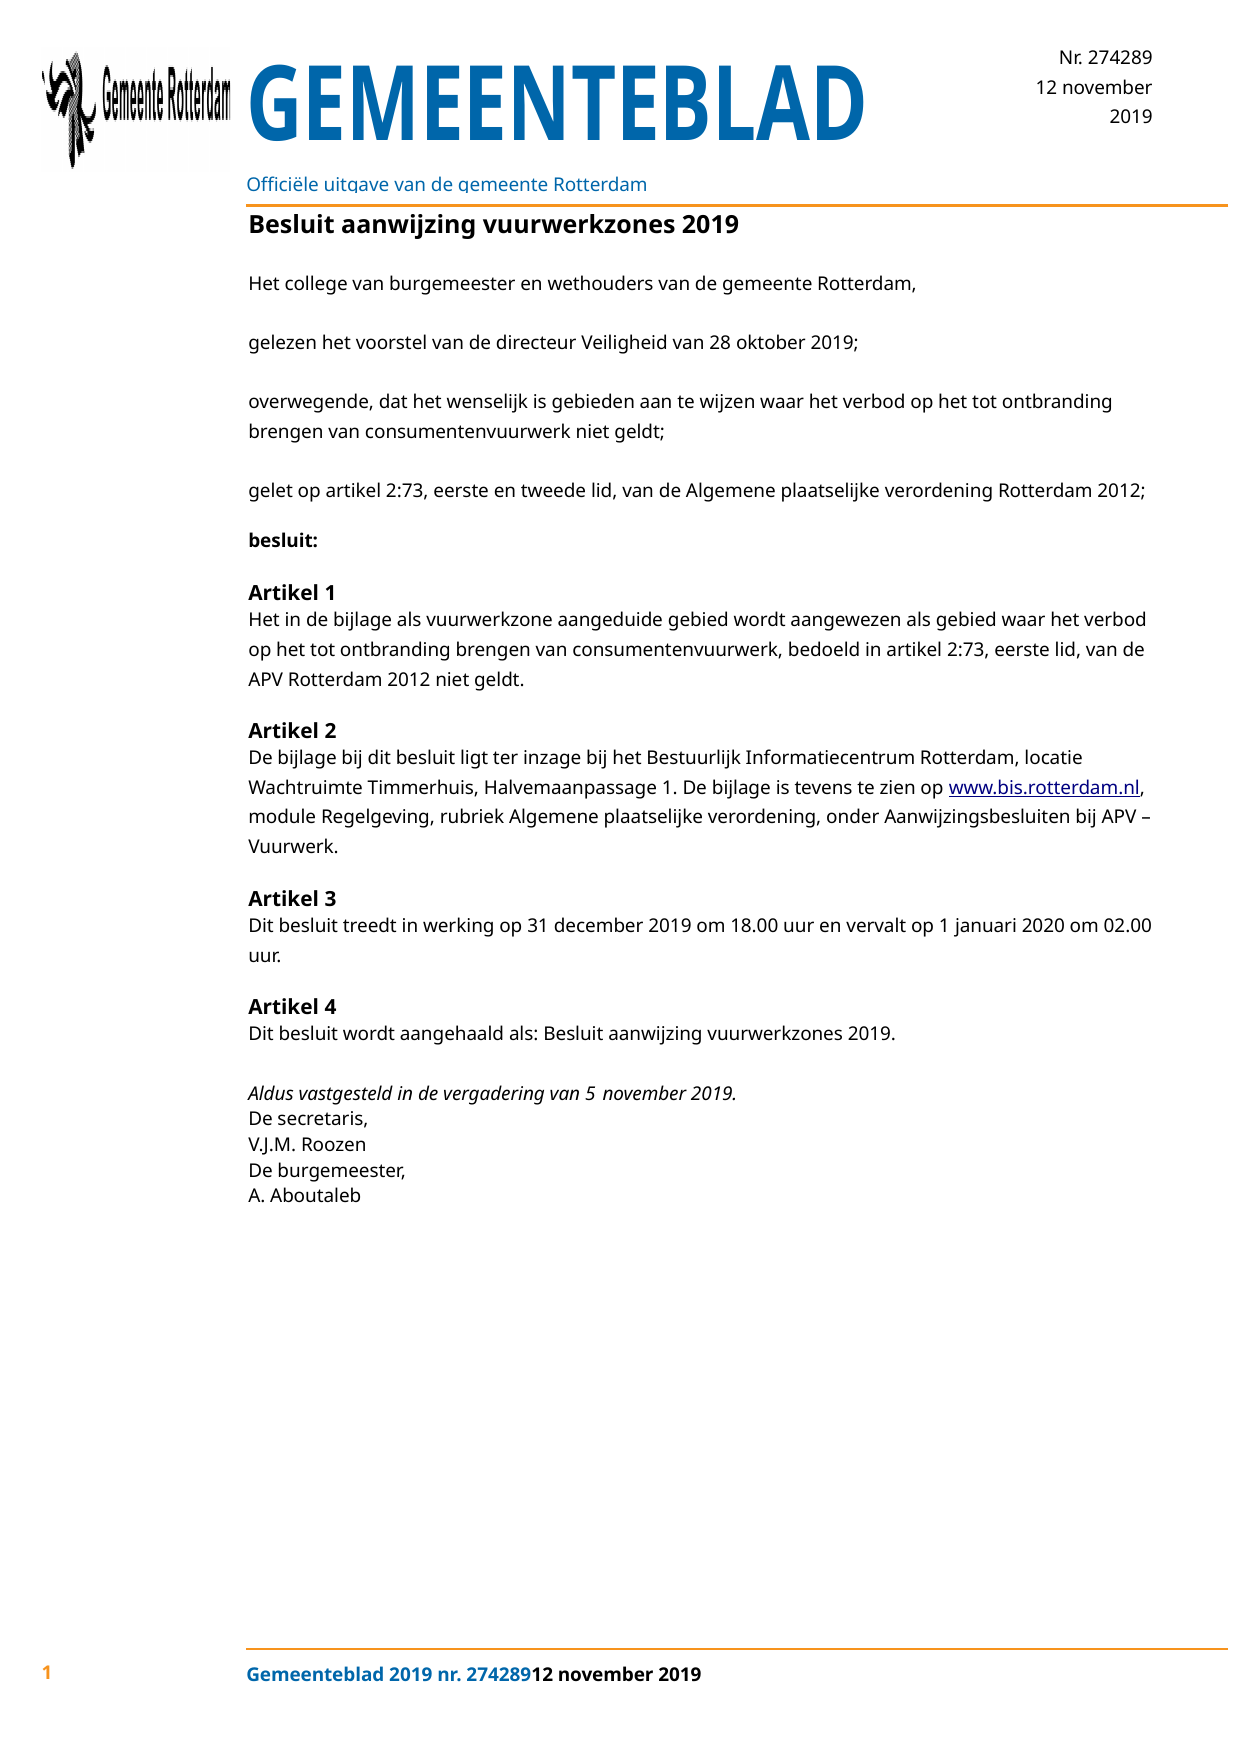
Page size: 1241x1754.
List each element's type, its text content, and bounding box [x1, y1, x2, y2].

text Dit besluit treedt in werking op 31 december 2019 om 18.00 uur en vervalt op 1 januari 2020 om 02.00 uur. [248, 912, 1152, 967]
text De bijlage bij dit besluit ligt ter inzage bij het Bestuurlijk Informatiecentrum Rotterdam, locatie Wachtruimte Timmerhuis, Halvemaanpassage 1. De bijlage is tevens te zien op www.bis.rotterdam.nl, module Regelgeving, rubriek Algemene plaatselijke verordening, onder Aanwijzingsbesluiten bij APV – Vuurwerk. [248, 744, 1152, 859]
text De burgemeester, [248, 1157, 1152, 1183]
text Dit besluit wordt aangehaald als: Besluit aanwijzing vuurwerkzones 2019. [248, 1021, 1152, 1046]
text overwegende, dat het wenselijk is gebieden aan te wijzen waar het verbod op het tot ontbranding brengen van consumentenvuurwerk niet geldt; [248, 389, 1152, 444]
picture [41, 47, 231, 172]
text Aldus vastgesteld in de vergadering van 5 november 2019. [248, 1080, 1152, 1106]
text gelet op artikel 2:73, eerste en tweede lid, van de Algemene plaatselijke verordening Rotterdam 2012; [248, 477, 1152, 503]
text Artikel 4 [248, 992, 1152, 1021]
text De secretaris, [248, 1106, 1152, 1131]
text besluit: [248, 528, 1152, 553]
text gelezen het voorstel van de directeur Veiligheid van 28 oktober 2019; [248, 329, 1152, 355]
text A. Aboutaleb [248, 1183, 1152, 1208]
text Het in de bijlage als vuurwerkzone aangeduide gebied wordt aangewezen als gebied waar het verbod op het tot ontbranding brengen van consumentenvuurwerk, bedoeld in artikel 2:73, eerste lid, van de APV Rotterdam 2012 niet geldt. [248, 607, 1152, 691]
text Artikel 1 [248, 578, 1152, 607]
text Het college van burgemeester en wethouders van de gemeente Rotterdam, [248, 270, 1152, 296]
text V.J.M. Roozen [248, 1131, 1152, 1157]
text Artikel 2 [248, 716, 1152, 744]
text Besluit aanwijzing vuurwerkzones 2019 [248, 207, 1152, 241]
text Artikel 3 [248, 884, 1152, 912]
